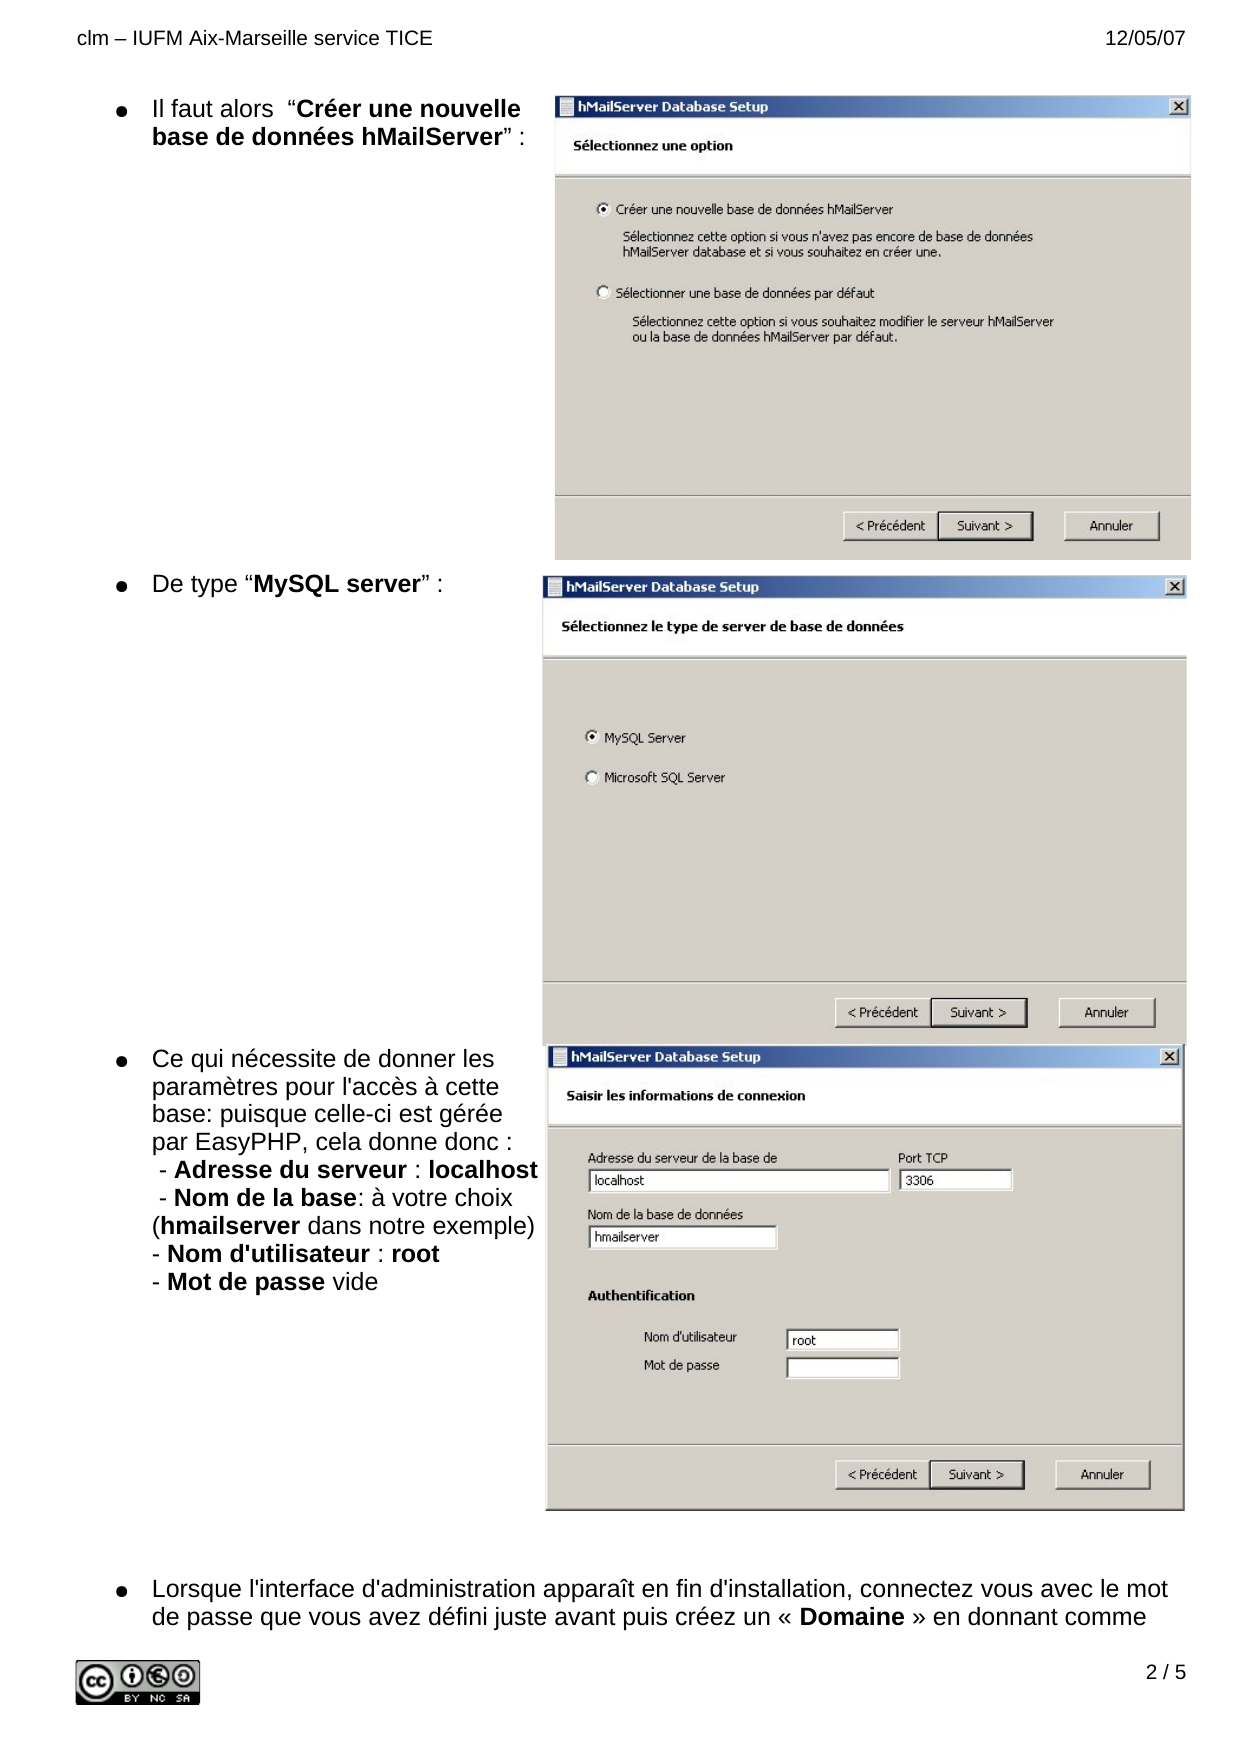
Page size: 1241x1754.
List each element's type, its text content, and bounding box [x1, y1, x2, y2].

picture [75, 1660, 201, 1705]
list Ce qui nécessite de donner les paramètres pour l'accès à cette base: puisque celle-ci est gérée par EasyPHP, cela donne donc : - Adresse du serveur : localhost - Nom de la base: à votre choix (hmailserver dans notre exemple) - Nom d'utilisateur : root - Mot de passe vide [114, 1044, 1186, 1575]
picture [542, 575, 1187, 1511]
list Lorsque l'interface d'administration apparaît en fin d'installation, connectez vous avec le mot de passe que vous avez défini juste avant puis créez un « Domaine » en donnant comme [114, 1575, 1186, 1631]
picture [554, 95, 1192, 560]
list Il faut alors “Créer une nouvelle base de données hMailServer” : [114, 95, 1186, 570]
list De type “MySQL server” : [114, 570, 1186, 1044]
